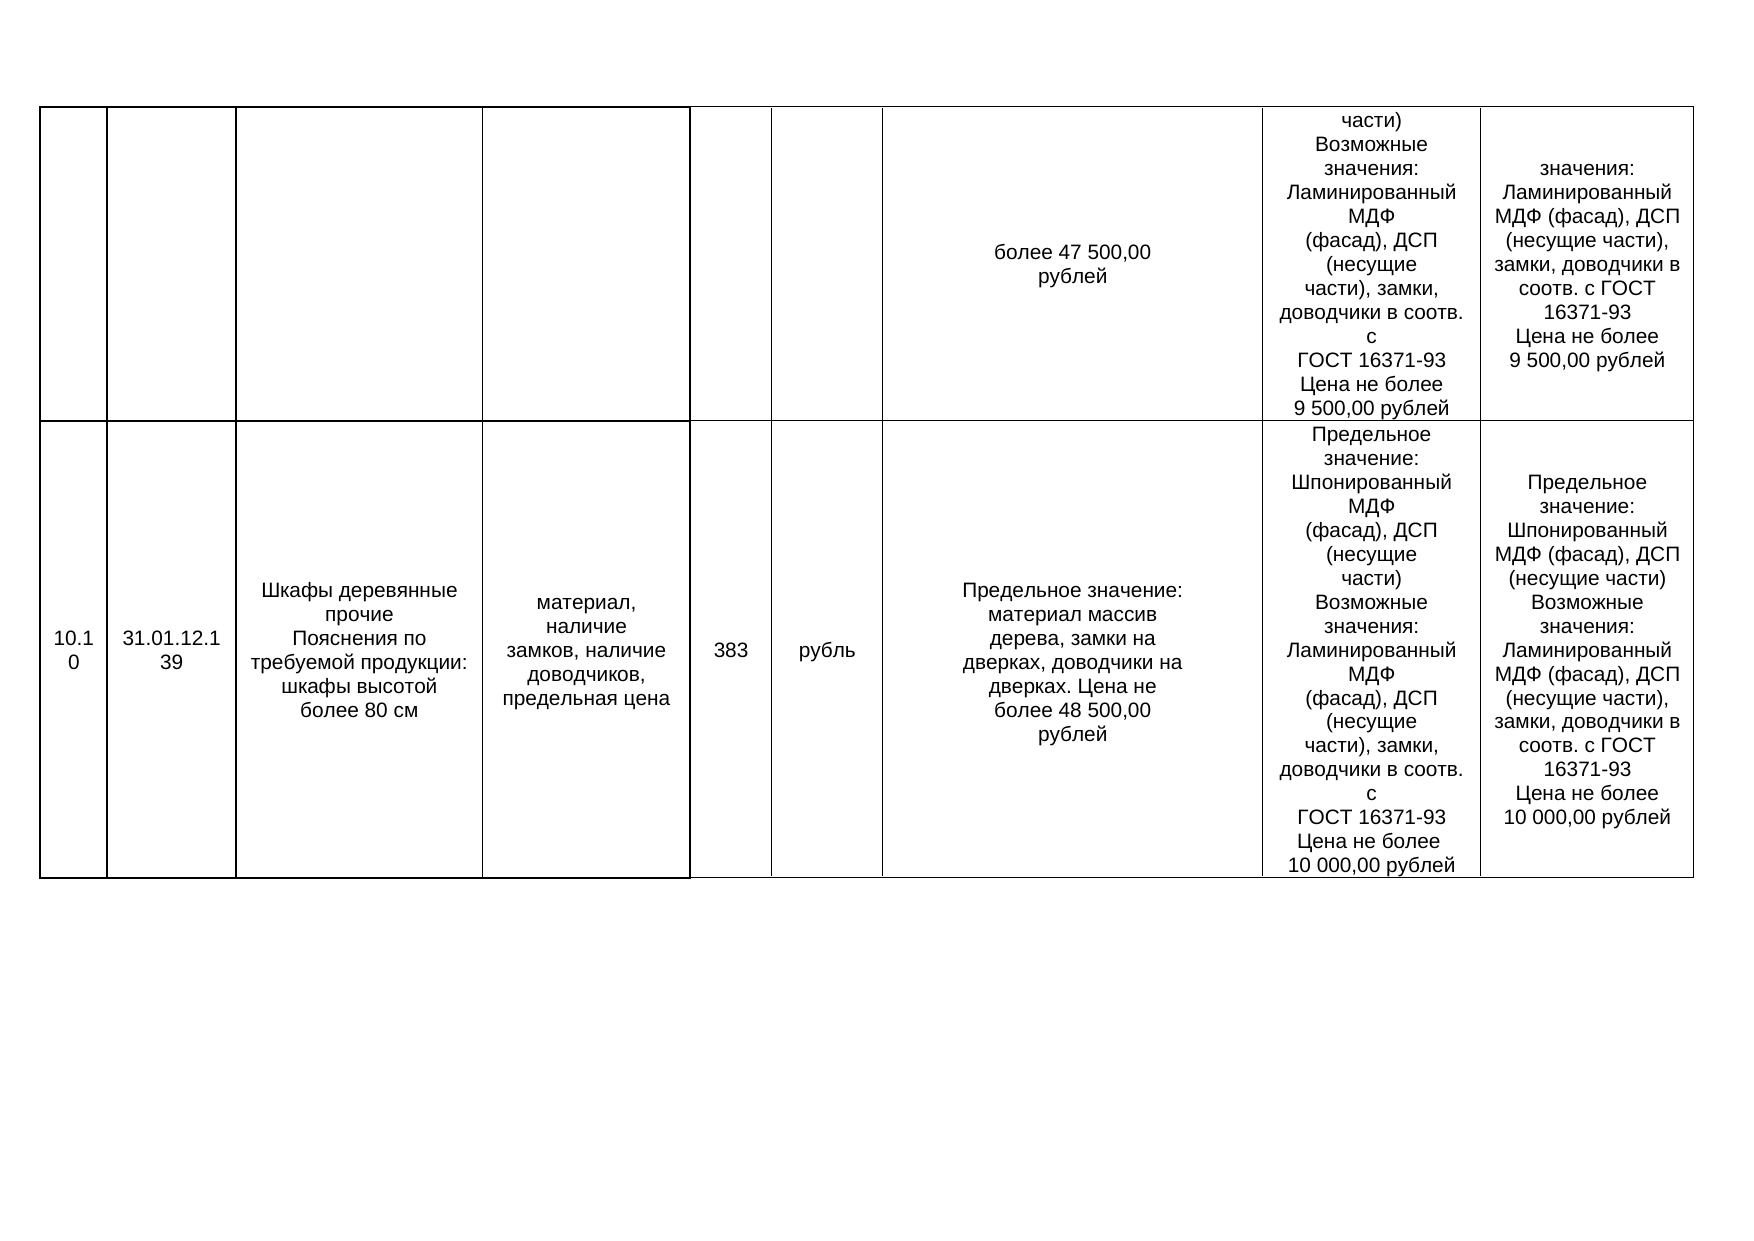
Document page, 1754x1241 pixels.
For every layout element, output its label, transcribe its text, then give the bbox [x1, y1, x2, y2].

table_cell значения: Ламинированный МДФ (фасад), ДСП (несущие части), замки, доводчики в соотв. с ГОСТ 16371-93 Цена не более 9 500,00 рублей [1481, 107, 1693, 420]
table_cell [108, 108, 235, 420]
table_cell [483, 108, 689, 420]
table_cell части) Возможные значения: Ламинированный МДФ (фасад), ДСП (несущие части), замки, доводчики в соотв. с ГОСТ 16371-93 Цена не более 9 500,00 рублей [1262, 107, 1481, 420]
table_cell [771, 107, 883, 420]
table_cell 10.10 [41, 422, 106, 877]
table_cell Предельное значение: материал массив дерева, замки на дверках, доводчики на дверках. Цена не более 48 500,00 рублей [883, 421, 1262, 877]
table_cell материал, наличие замков, наличие доводчиков, предельная цена [483, 422, 689, 877]
table_cell [691, 107, 771, 420]
table_cell Предельное значение: Шпонированный МДФ (фасад), ДСП (несущие части) Возможные значения: Ламинированный МДФ (фасад), ДСП (несущие части), замки, доводчики в соотв. с ГОСТ 16371-93 Цена не более 10 000,00 рублей [1262, 421, 1481, 877]
table_cell более 47 500,00 рублей [883, 107, 1262, 420]
table_cell Предельное значение: Шпонированный МДФ (фасад), ДСП (несущие части) Возможные значения: Ламинированный МДФ (фасад), ДСП (несущие части), замки, доводчики в соотв. с ГОСТ 16371-93 Цена не более 10 000,00 рублей [1481, 421, 1693, 877]
table_cell 31.01.12.139 [108, 422, 235, 877]
table_cell [41, 108, 106, 420]
table_cell Шкафы деревянные прочие Пояснения по требуемой продукции: шкафы высотой более 80 см [237, 422, 482, 877]
table_cell рубль [771, 421, 883, 877]
table_cell 383 [691, 421, 771, 877]
table_cell [237, 108, 482, 420]
